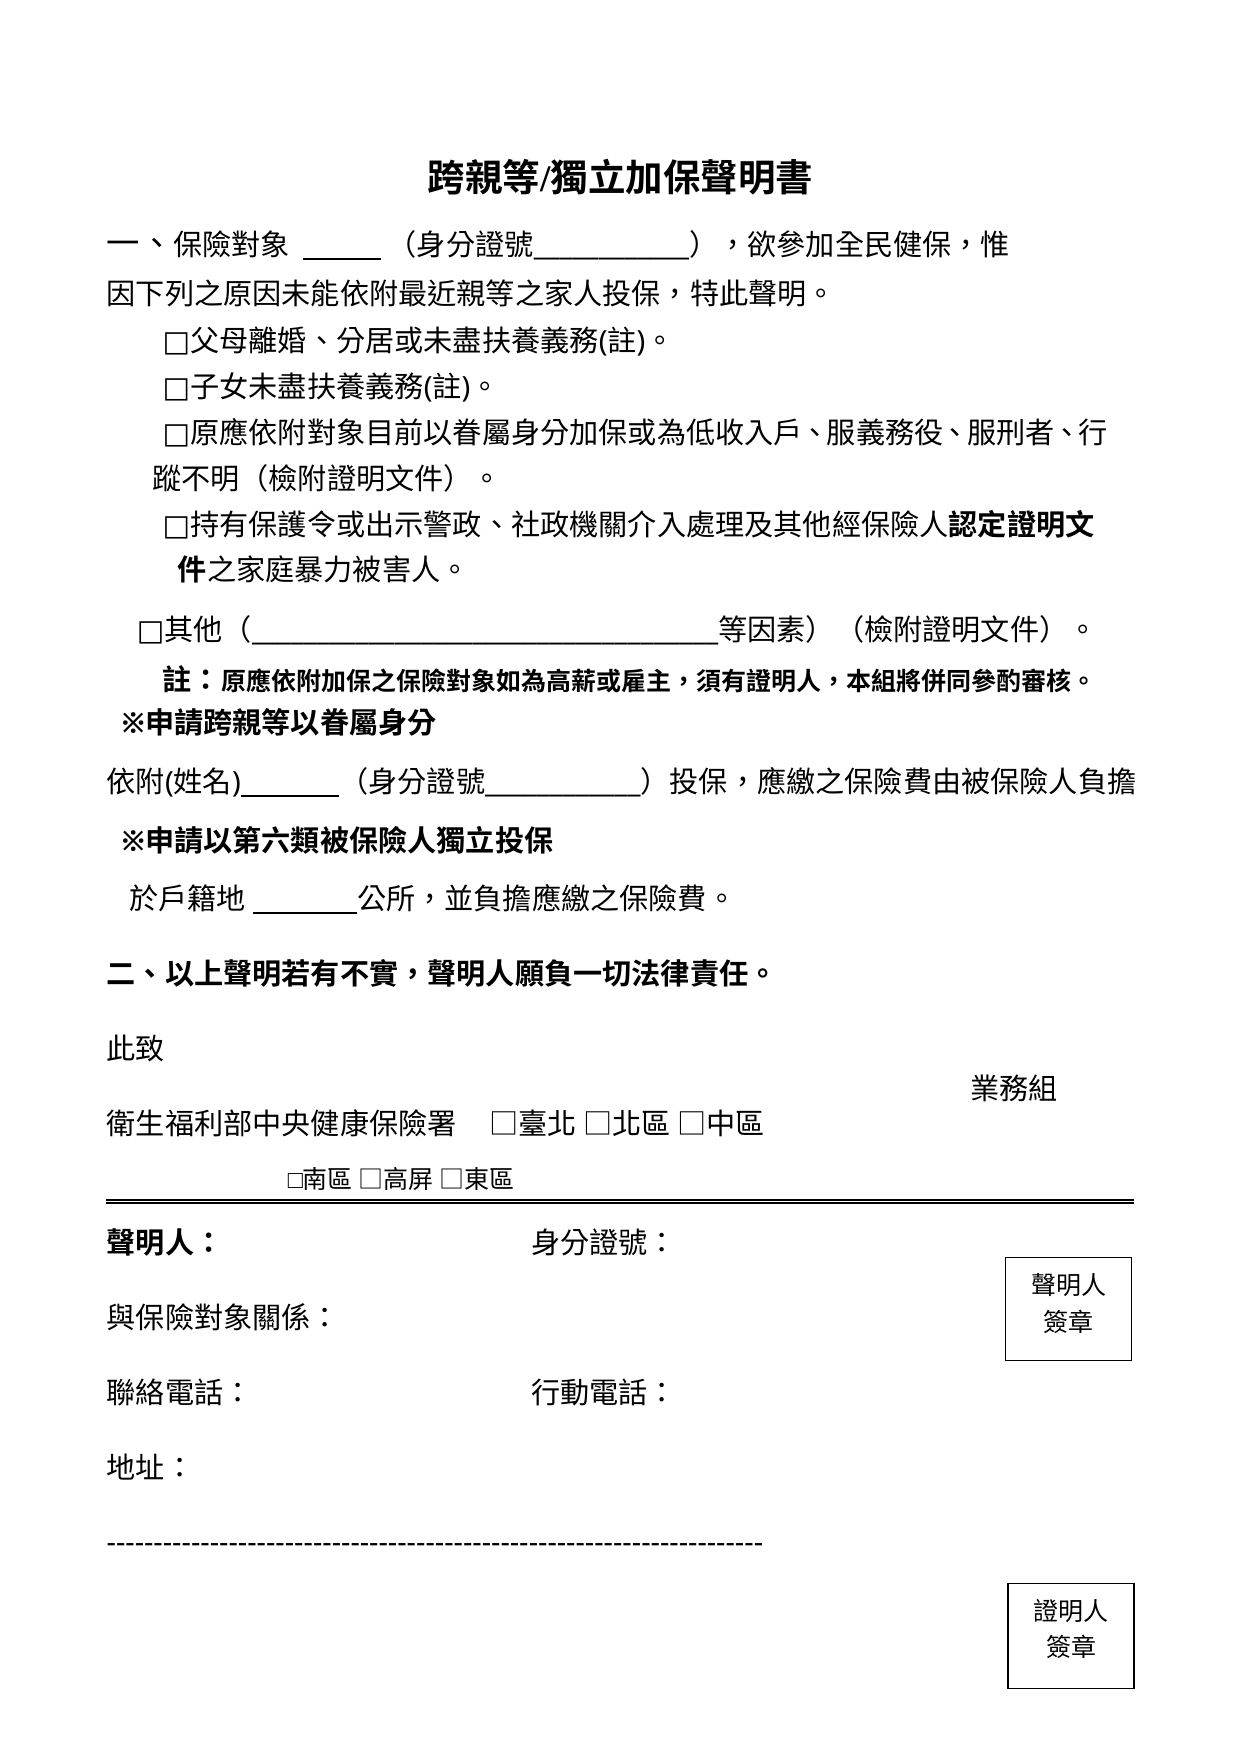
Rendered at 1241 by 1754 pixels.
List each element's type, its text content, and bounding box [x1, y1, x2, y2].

table_header 聲明人： 與保險對象關係： [95, 1204, 520, 1354]
text ※申請跨親等以眷屬身分 [106, 700, 1134, 742]
text 一、保險對象 （身分證號____________），欲參加全民健保，惟 [106, 225, 1134, 263]
text 註：原應依附加保之保險對象如為高薪或雇主，須有證明人，本組將併同參酌審核。 [162, 652, 1134, 700]
text □父母離婚、分居或未盡扶養義務(註)。 [162, 315, 1134, 361]
text 件之家庭暴力被害人。 [162, 544, 1134, 590]
text ---------------------------------------------------------------------- [106, 1504, 1134, 1579]
table_cell 行動電話： [520, 1354, 948, 1429]
table_cell 地址： [95, 1429, 948, 1504]
text 衛生福利部中央健康保險署 □臺北 □北區 □中區 [106, 1084, 1134, 1159]
text 依附(姓名) （身分證號____________）投保，應繳之保險費由被保險人負擔。 [106, 742, 1134, 817]
text □持有保護令或出示警政、社政機關介入處理及其他經保險人認定證明文 [162, 498, 1134, 544]
table_header 身分證號： [520, 1204, 948, 1354]
text 二、以上聲明若有不實，聲明人願負一切法律責任。 [106, 934, 1134, 1009]
text 簽章 [1021, 1302, 1116, 1338]
text 此致 [106, 1009, 1134, 1084]
text □南區 □高屏 □東區 [106, 1159, 1134, 1199]
text 跨親等/獨立加保聲明書 [106, 138, 1134, 213]
text 於戶籍地 公所，並負擔應繳之保險費。 [106, 859, 1134, 934]
text □其他（____________________________________等因素）（檢附證明文件）。 [106, 590, 1134, 652]
table_cell 聯絡電話： [95, 1354, 520, 1429]
text □子女未盡扶養義務(註)。 [162, 361, 1134, 407]
text 證明人 [1024, 1591, 1118, 1628]
text 聲明人 [1021, 1266, 1116, 1302]
text 蹤不明（檢附證明文件）。 [106, 452, 1134, 498]
text □原應依附對象目前以眷屬身分加保或為低收入戶、服義務役、服刑者、行 [162, 407, 1134, 452]
text 業務組 [970, 1066, 1065, 1108]
text 簽章 [1024, 1628, 1118, 1664]
text 因下列之原因未能依附最近親等之家人投保，特此聲明。 [106, 263, 1134, 315]
text ※申請以第六類被保險人獨立投保 [106, 817, 1134, 859]
